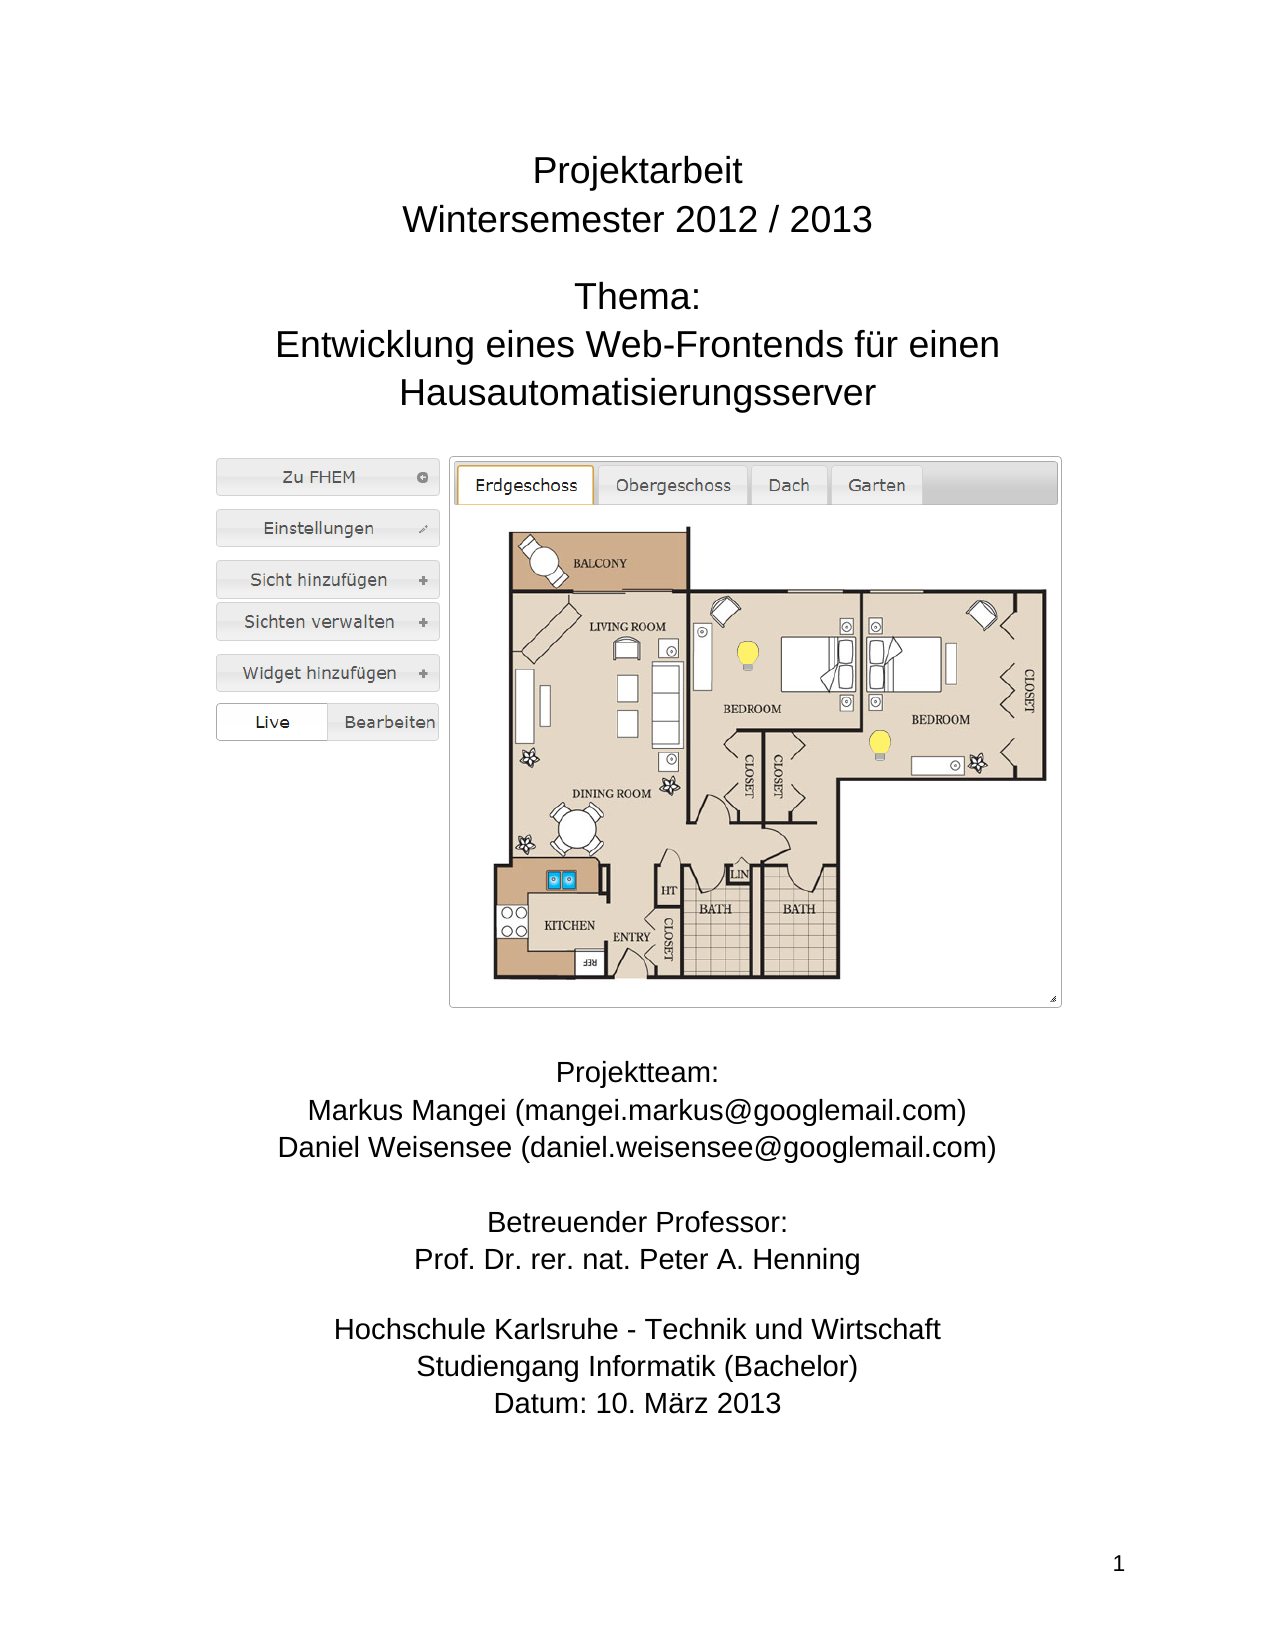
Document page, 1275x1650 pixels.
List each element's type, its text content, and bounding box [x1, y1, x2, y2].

text Hochschule Karlsruhe - Technik und Wirtschaft [150, 1313, 1125, 1345]
text Daniel Weisensee (daniel.weisensee@googlemail.com) [150, 1131, 1125, 1163]
text Projektarbeit [150, 150, 1125, 192]
text Betreuender Professor: [150, 1206, 1125, 1238]
text Markus Mangei (mangei.markus@googlemail.com) [150, 1093, 1125, 1126]
text Datum: 10. März 2013 [150, 1387, 1125, 1420]
text Thema: [150, 276, 1125, 317]
text Wintersemester 2012 / 2013 [150, 198, 1125, 240]
text Entwicklung eines Web-Frontends für einen Hausautomatisierungsserver [150, 324, 1125, 414]
text Prof. Dr. rer. nat. Peter A. Henning [150, 1243, 1125, 1276]
picture [210, 449, 1065, 1015]
text Projektteam: [150, 1056, 1125, 1089]
text Studiengang Informatik (Bachelor) [150, 1350, 1125, 1383]
